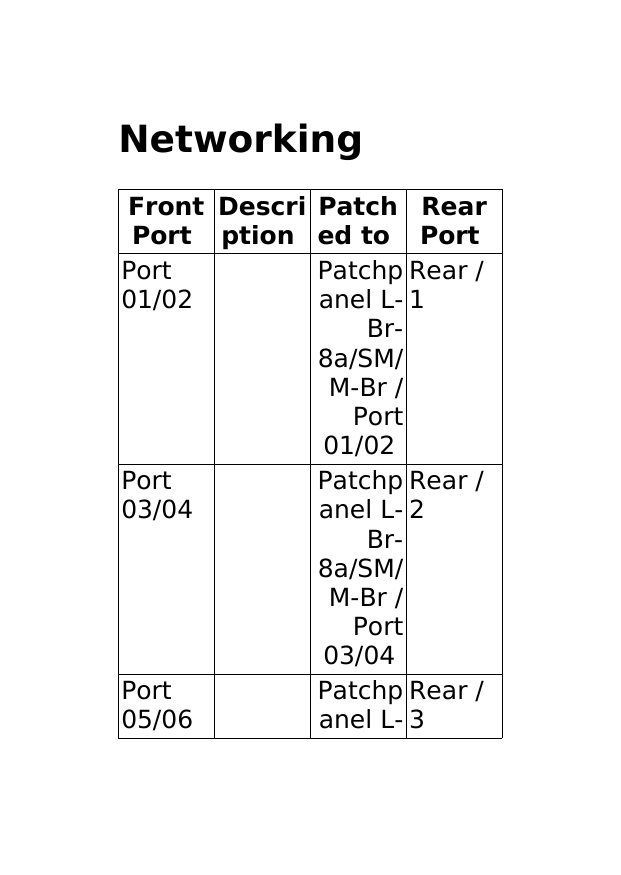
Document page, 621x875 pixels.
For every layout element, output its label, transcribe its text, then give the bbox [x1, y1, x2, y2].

table_cell [215, 254, 310, 463]
table_cell Rear / 3 [407, 675, 502, 738]
table_cell [215, 465, 310, 673]
table_header Description [215, 190, 310, 253]
table_header Front Port [119, 190, 214, 253]
table_header Rear Port [407, 190, 502, 253]
table_cell Rear / 2 [407, 465, 502, 673]
table_cell Port 03/04 [119, 465, 214, 673]
table_cell Patchpanel L- [311, 675, 406, 738]
table_cell [215, 675, 310, 738]
table_cell Patchpanel L-Br-8a/SM/M-Br / Port 03/04 [311, 465, 406, 673]
table_cell Rear / 1 [407, 254, 502, 463]
subtitle Networking [118, 118, 502, 162]
table_cell Port 01/02 [119, 254, 214, 463]
table_cell Port 05/06 [119, 675, 214, 738]
table_cell Patchpanel L-Br-8a/SM/M-Br / Port 01/02 [311, 254, 406, 463]
table_header Patched to [311, 190, 406, 253]
